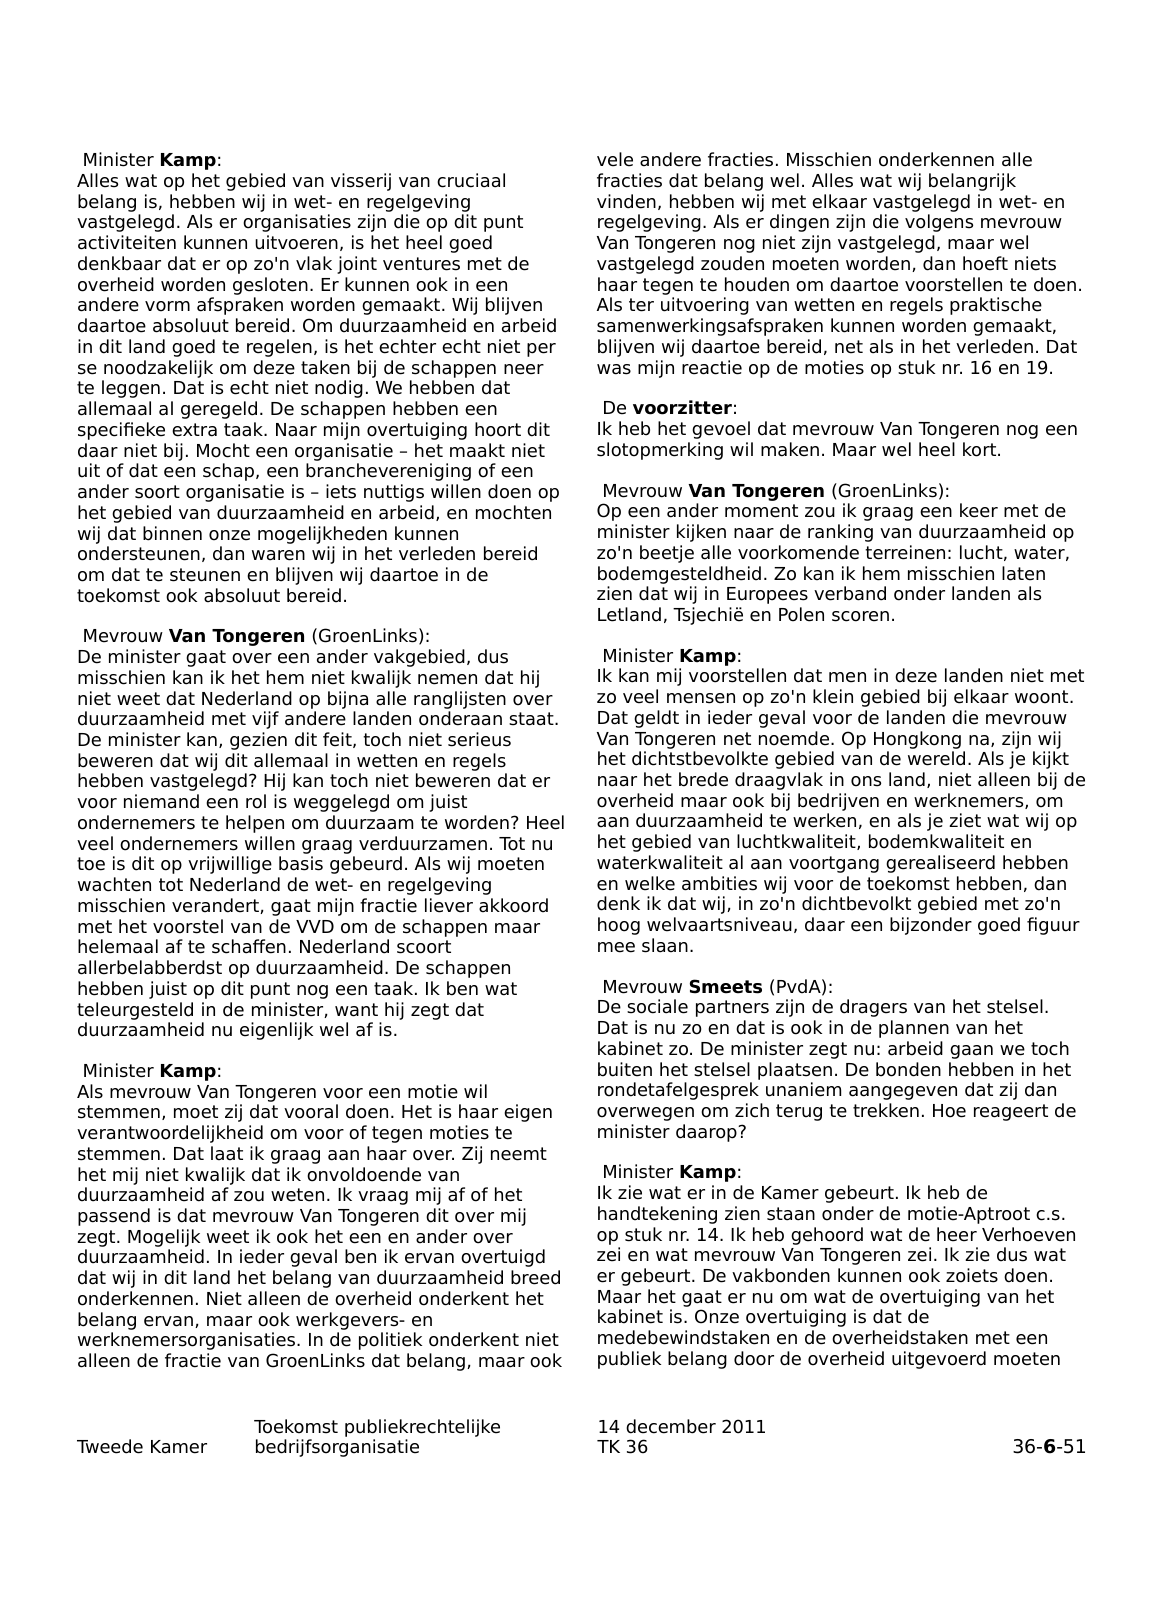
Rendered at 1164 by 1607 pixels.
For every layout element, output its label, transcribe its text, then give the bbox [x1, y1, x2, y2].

text Ik zie wat er in de Kamer gebeurt. Ik heb de handtekening zien staan onder de motie-Aptroot c.s. op stuk nr. 14. Ik heb gehoord wat de heer Verhoeven zei en wat mevrouw Van Tongeren zei. Ik zie dus wat er gebeurt. De vakbonden kunnen ook zoiets doen. Maar het gaat er nu om wat de overtuiging van het kabinet is. Onze overtuiging is dat de medebewindstaken en de overheidstaken met een publiek belang door de overheid uitgevoerd moeten [596, 1183, 1087, 1369]
text Minister Kamp: [77, 150, 567, 171]
text vele andere fracties. Misschien onderkennen alle fracties dat belang wel. Alles wat wij belangrijk vinden, hebben wij met elkaar vastgelegd in wet- en regelgeving. Als er dingen zijn die volgens mevrouw Van Tongeren nog niet zijn vastgelegd, maar wel vastgelegd zouden moeten worden, dan hoeft niets haar tegen te houden om daartoe voorstellen te doen. Als ter uitvoering van wetten en regels praktische samenwerkingsafspraken kunnen worden gemaakt, blijven wij daartoe bereid, net als in het verleden. Dat was mijn reactie op de moties op stuk nr. 16 en 19. [596, 150, 1087, 378]
text Als mevrouw Van Tongeren voor een motie wil stemmen, moet zij dat vooral doen. Het is haar eigen verantwoordelijkheid om voor of tegen moties te stemmen. Dat laat ik graag aan haar over. Zij neemt het mij niet kwalijk dat ik onvoldoende van duurzaamheid af zou weten. Ik vraag mij af of het passend is dat mevrouw Van Tongeren dit over mij zegt. Mogelijk weet ik ook het een en ander over duurzaamheid. In ieder geval ben ik ervan overtuigd dat wij in dit land het belang van duurzaamheid breed onderkennen. Niet alleen de overheid onderkent het belang ervan, maar ook werkgevers- en werknemersorganisaties. In de politiek onderkent niet alleen de fractie van GroenLinks dat belang, maar ook [77, 1082, 567, 1372]
text Mevrouw Van Tongeren (GroenLinks): [77, 626, 567, 647]
text Op een ander moment zou ik graag een keer met de minister kijken naar de ranking van duurzaamheid op zo'n beetje alle voorkomende terreinen: lucht, water, bodemgesteldheid. Zo kan ik hem misschien laten zien dat wij in Europees verband onder landen als Letland, Tsjechië en Polen scoren. [596, 501, 1087, 626]
text De voorzitter: [596, 398, 1087, 419]
text Mevrouw Van Tongeren (GroenLinks): [596, 480, 1087, 501]
text De minister gaat over een ander vakgebied, dus misschien kan ik het hem niet kwalijk nemen dat hij niet weet dat Nederland op bijna alle ranglijsten over duurzaamheid met vijf andere landen onderaan staat. De minister kan, gezien dit feit, toch niet serieus beweren dat wij dit allemaal in wetten en regels hebben vastgelegd? Hij kan toch niet beweren dat er voor niemand een rol is weggelegd om juist ondernemers te helpen om duurzaam te worden? Heel veel ondernemers willen graag verduurzamen. Tot nu toe is dit op vrijwillige basis gebeurd. Als wij moeten wachten tot Nederland de wet- en regelgeving misschien verandert, gaat mijn fractie liever akkoord met het voorstel van de VVD om de schappen maar helemaal af te schaffen. Nederland scoort allerbelabberdst op duurzaamheid. De schappen hebben juist op dit punt nog een taak. Ik ben wat teleurgesteld in de minister, want hij zegt dat duurzaamheid nu eigenlijk wel af is. [77, 647, 567, 1041]
text De sociale partners zijn de dragers van het stelsel. Dat is nu zo en dat is ook in de plannen van het kabinet zo. De minister zegt nu: arbeid gaan we toch buiten het stelsel plaatsen. De bonden hebben in het rondetafelgesprek unaniem aangegeven dat zij dan overwegen om zich terug te trekken. Hoe reageert de minister daarop? [596, 997, 1087, 1142]
text Minister Kamp: [596, 646, 1087, 666]
text Alles wat op het gebied van visserij van cruciaal belang is, hebben wij in wet- en regelgeving vastgelegd. Als er organisaties zijn die op dit punt activiteiten kunnen uitvoeren, is het heel goed denkbaar dat er op zo'n vlak joint ventures met de overheid worden gesloten. Er kunnen ook in een andere vorm afspraken worden gemaakt. Wij blijven daartoe absoluut bereid. Om duurzaamheid en arbeid in dit land goed te regelen, is het echter echt niet per se noodzakelijk om deze taken bij de schappen neer te leggen. Dat is echt niet nodig. We hebben dat allemaal al geregeld. De schappen hebben een specifieke extra taak. Naar mijn overtuiging hoort dit daar niet bij. Mocht een organisatie – het maakt niet uit of dat een schap, een branchevereniging of een ander soort organisatie is – iets nuttigs willen doen op het gebied van duurzaamheid en arbeid, en mochten wij dat binnen onze mogelijkheden kunnen ondersteunen, dan waren wij in het verleden bereid om dat te steunen en blijven wij daartoe in de toekomst ook absoluut bereid. [77, 171, 567, 606]
text Minister Kamp: [77, 1061, 567, 1082]
text Mevrouw Smeets (PvdA): [596, 976, 1087, 997]
text Minister Kamp: [596, 1162, 1087, 1183]
text Ik heb het gevoel dat mevrouw Van Tongeren nog een slotopmerking wil maken. Maar wel heel kort. [596, 419, 1087, 460]
text Ik kan mij voorstellen dat men in deze landen niet met zo veel mensen op zo'n klein gebied bij elkaar woont. Dat geldt in ieder geval voor de landen die mevrouw Van Tongeren net noemde. Op Hongkong na, zijn wij het dichtstbevolkte gebied van de wereld. Als je kijkt naar het brede draagvlak in ons land, niet alleen bij de overheid maar ook bij bedrijven en werknemers, om aan duurzaamheid te werken, en als je ziet wat wij op het gebied van luchtkwaliteit, bodemkwaliteit en waterkwaliteit al aan voortgang gerealiseerd hebben en welke ambities wij voor de toekomst hebben, dan denk ik dat wij, in zo'n dichtbevolkt gebied met zo'n hoog welvaartsniveau, daar een bijzonder goed figuur mee slaan. [596, 666, 1087, 956]
